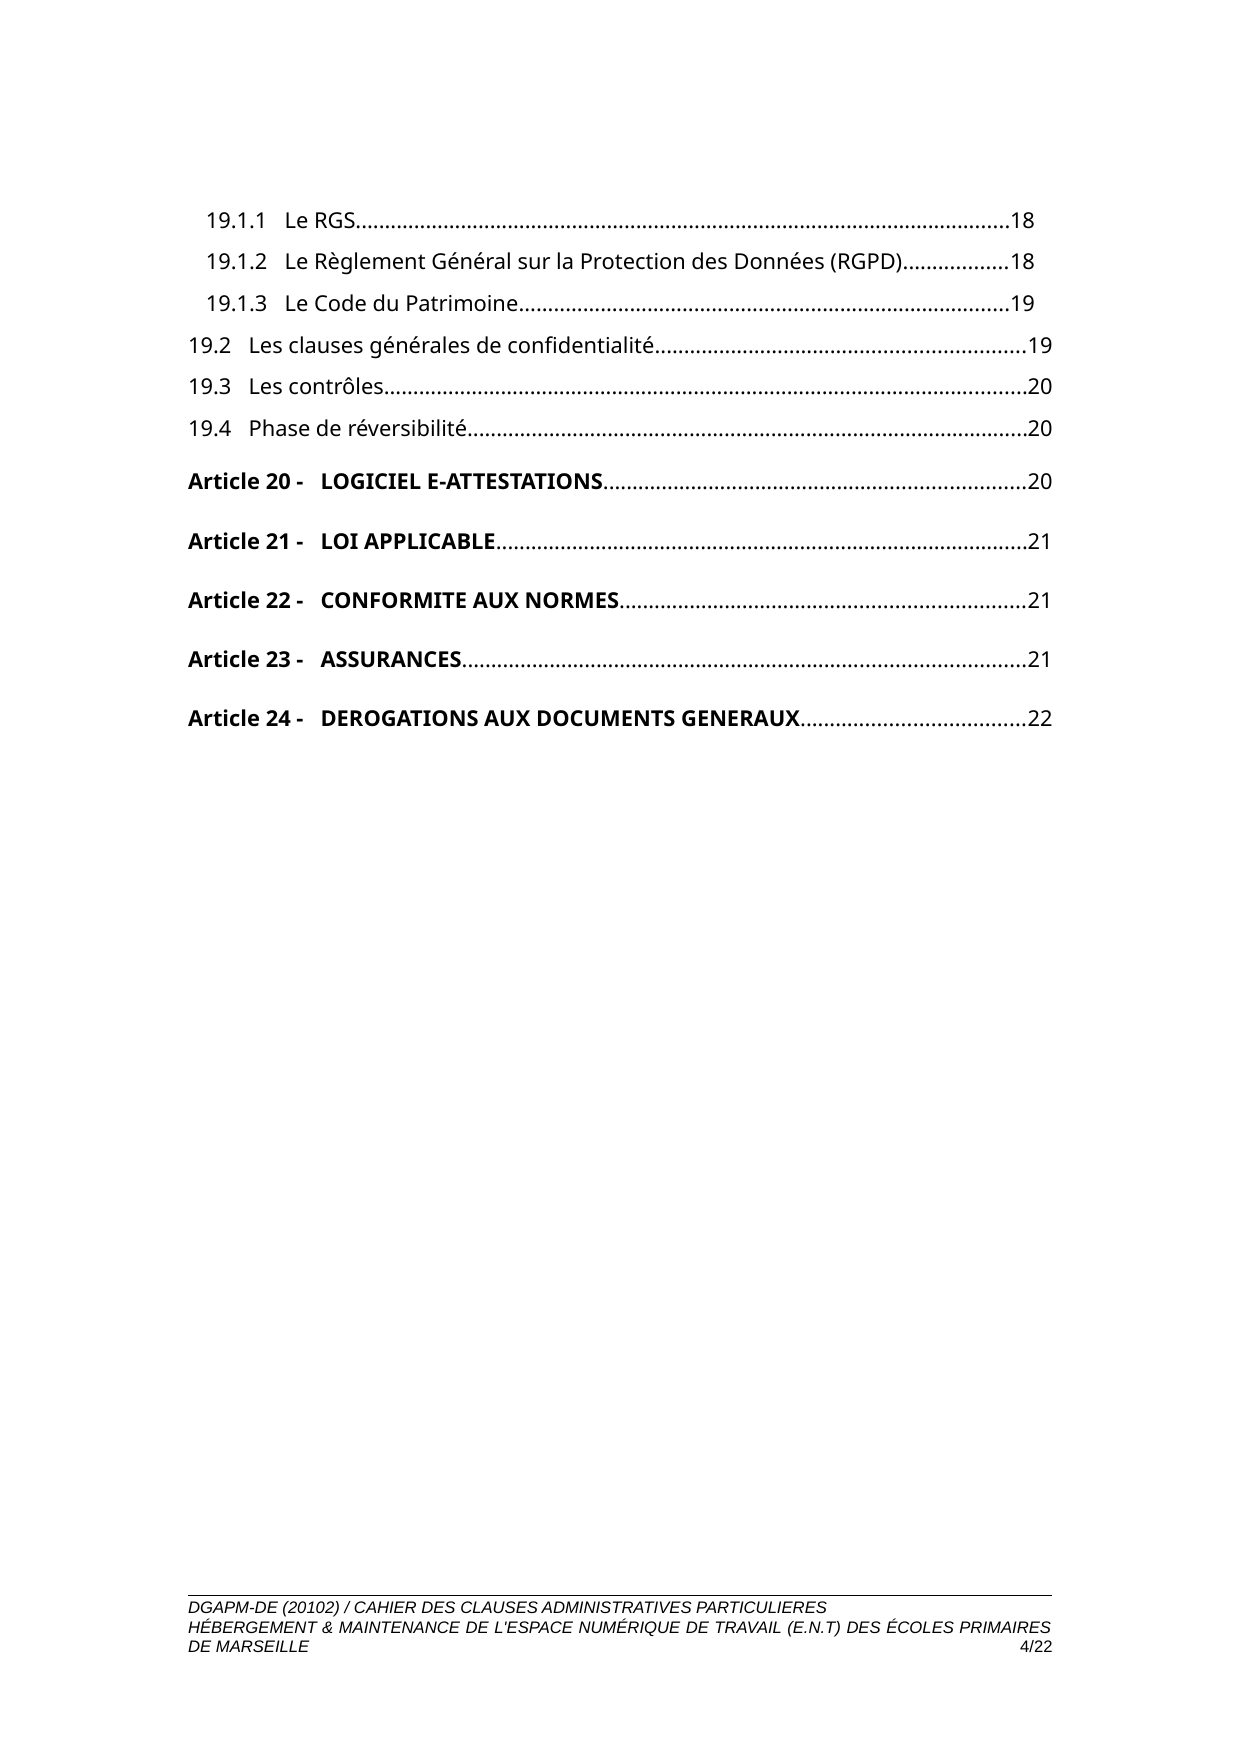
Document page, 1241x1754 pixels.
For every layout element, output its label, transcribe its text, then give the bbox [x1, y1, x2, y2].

text Article 23 - ASSURANCES 21 [188, 644, 1052, 674]
text 19.4 Phase de réversibilité 20 [188, 413, 1052, 443]
text 19.1.3 Le Code du Patrimoine 19 [206, 288, 1052, 318]
text 19.3 Les contrôles 20 [188, 371, 1052, 401]
text Article 20 - LOGICIEL E-ATTESTATIONS 20 [188, 466, 1052, 496]
text Article 24 - DEROGATIONS AUX DOCUMENTS GENERAUX 22 [188, 703, 1052, 733]
text Article 21 - LOI APPLICABLE 21 [188, 526, 1052, 555]
text 19.2 Les clauses générales de confidentialité 19 [188, 329, 1052, 359]
text 19.1.1 Le RGS 18 [206, 204, 1052, 234]
text Article 22 - CONFORMITE AUX NORMES 21 [188, 585, 1052, 615]
text 19.1.2 Le Règlement Général sur la Protection des Données (RGPD) 18 [206, 246, 1052, 276]
